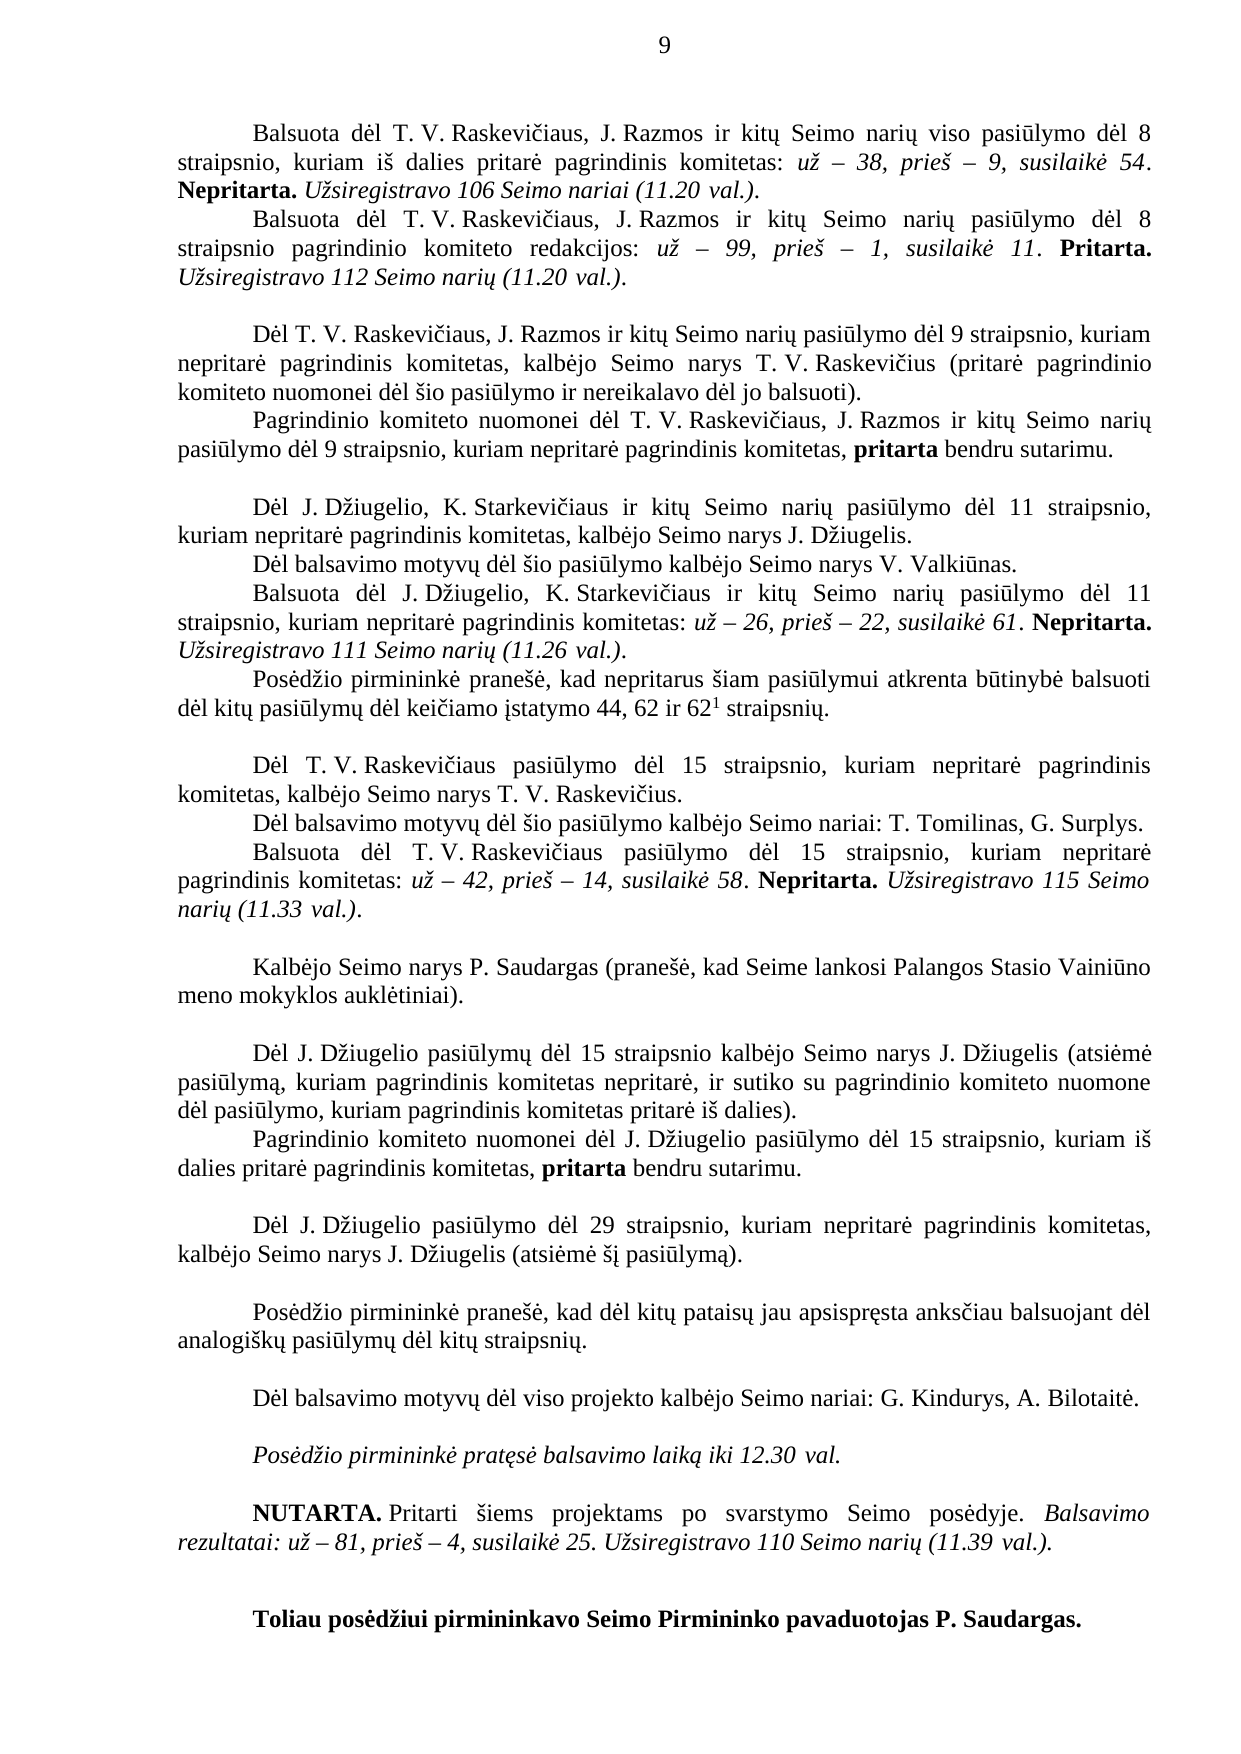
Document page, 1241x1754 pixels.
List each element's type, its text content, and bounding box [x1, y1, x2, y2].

text Dėl balsavimo motyvų dėl viso projekto kalbėjo Seimo nariai: G. Kindurys, A. Bilotaitė. [177, 1383, 1152, 1412]
text Balsuota dėl T. V. Raskevičiaus, J. Razmos ir kitų Seimo narių pasiūlymo dėl 8 straipsnio pagrindinio komiteto redakcijos: už – 99, prieš – 1, susilaikė 11. Pritarta. Užsiregistravo 112 Seimo narių (11.20 val.). [177, 204, 1152, 291]
text Dėl J. Džiugelio pasiūlymų dėl 15 straipsnio kalbėjo Seimo narys J. Džiugelis (atsiėmė pasiūlymą, kuriam pagrindinis komitetas nepritarė, ir sutiko su pagrindinio komiteto nuomone dėl pasiūlymo, kuriam pagrindinis komitetas pritarė iš dalies). [177, 1038, 1152, 1124]
text Dėl balsavimo motyvų dėl šio pasiūlymo kalbėjo Seimo nariai: T. Tomilinas, G. Surplys. [177, 808, 1152, 837]
text Toliau posėdžiui pirmininkavo Seimo Pirmininko pavaduotojas P. Saudargas. [177, 1604, 1152, 1632]
text Dėl J. Džiugelio, K. Starkevičiaus ir kitų Seimo narių pasiūlymo dėl 11 straipsnio, kuriam nepritarė pagrindinis komitetas, kalbėjo Seimo narys J. Džiugelis. [177, 492, 1152, 549]
text Kalbėjo Seimo narys P. Saudargas (pranešė, kad Seime lankosi Palangos Stasio Vainiūno meno mokyklos auklėtiniai). [177, 952, 1152, 1009]
text NUTARTA. Pritarti šiems projektams po svarstymo Seimo posėdyje. Balsavimo rezultatai: už – 81, prieš – 4, susilaikė 25. Užsiregistravo 110 Seimo narių (11.39 val.). [177, 1498, 1152, 1556]
text Balsuota dėl T. V. Raskevičiaus, J. Razmos ir kitų Seimo narių viso pasiūlymo dėl 8 straipsnio, kuriam iš dalies pritarė pagrindinis komitetas: už – 38, prieš – 9, susilaikė 54. Nepritarta. Užsiregistravo 106 Seimo nariai (11.20 val.). [177, 118, 1152, 204]
text Posėdžio pirmininkė pranešė, kad dėl kitų pataisų jau apsispręsta anksčiau balsuojant dėl analogiškų pasiūlymų dėl kitų straipsnių. [177, 1297, 1152, 1354]
text Posėdžio pirmininkė pratęsė balsavimo laiką iki 12.30 val. [177, 1441, 1152, 1469]
text Dėl T. V. Raskevičiaus, J. Razmos ir kitų Seimo narių pasiūlymo dėl 9 straipsnio, kuriam nepritarė pagrindinis komitetas, kalbėjo Seimo narys T. V. Raskevičius (pritarė pagrindinio komiteto nuomonei dėl šio pasiūlymo ir nereikalavo dėl jo balsuoti). [177, 319, 1152, 406]
text Dėl balsavimo motyvų dėl šio pasiūlymo kalbėjo Seimo narys V. Valkiūnas. [177, 549, 1152, 578]
text Pagrindinio komiteto nuomonei dėl T. V. Raskevičiaus, J. Razmos ir kitų Seimo narių pasiūlymo dėl 9 straipsnio, kuriam nepritarė pagrindinis komitetas, pritarta bendru sutarimu. [177, 406, 1152, 463]
text Dėl T. V. Raskevičiaus pasiūlymo dėl 15 straipsnio, kuriam nepritarė pagrindinis komitetas, kalbėjo Seimo narys T. V. Raskevičius. [177, 751, 1152, 808]
text Posėdžio pirmininkė pranešė, kad nepritarus šiam pasiūlymui atkrenta būtinybė balsuoti dėl kitų pasiūlymų dėl keičiamo įstatymo 44, 62 ir 621 straipsnių. [177, 664, 1152, 722]
text Pagrindinio komiteto nuomonei dėl J. Džiugelio pasiūlymo dėl 15 straipsnio, kuriam iš dalies pritarė pagrindinis komitetas, pritarta bendru sutarimu. [177, 1124, 1152, 1182]
text Balsuota dėl J. Džiugelio, K. Starkevičiaus ir kitų Seimo narių pasiūlymo dėl 11 straipsnio, kuriam nepritarė pagrindinis komitetas: už – 26, prieš – 22, susilaikė 61. Nepritarta. Užsiregistravo 111 Seimo narių (11.26 val.). [177, 578, 1152, 664]
text Dėl J. Džiugelio pasiūlymo dėl 29 straipsnio, kuriam nepritarė pagrindinis komitetas, kalbėjo Seimo narys J. Džiugelis (atsiėmė šį pasiūlymą). [177, 1211, 1152, 1268]
text Balsuota dėl T. V. Raskevičiaus pasiūlymo dėl 15 straipsnio, kuriam nepritarė pagrindinis komitetas: už – 42, prieš – 14, susilaikė 58. Nepritarta. Užsiregistravo 115 Seimo narių (11.33 val.). [177, 837, 1152, 923]
